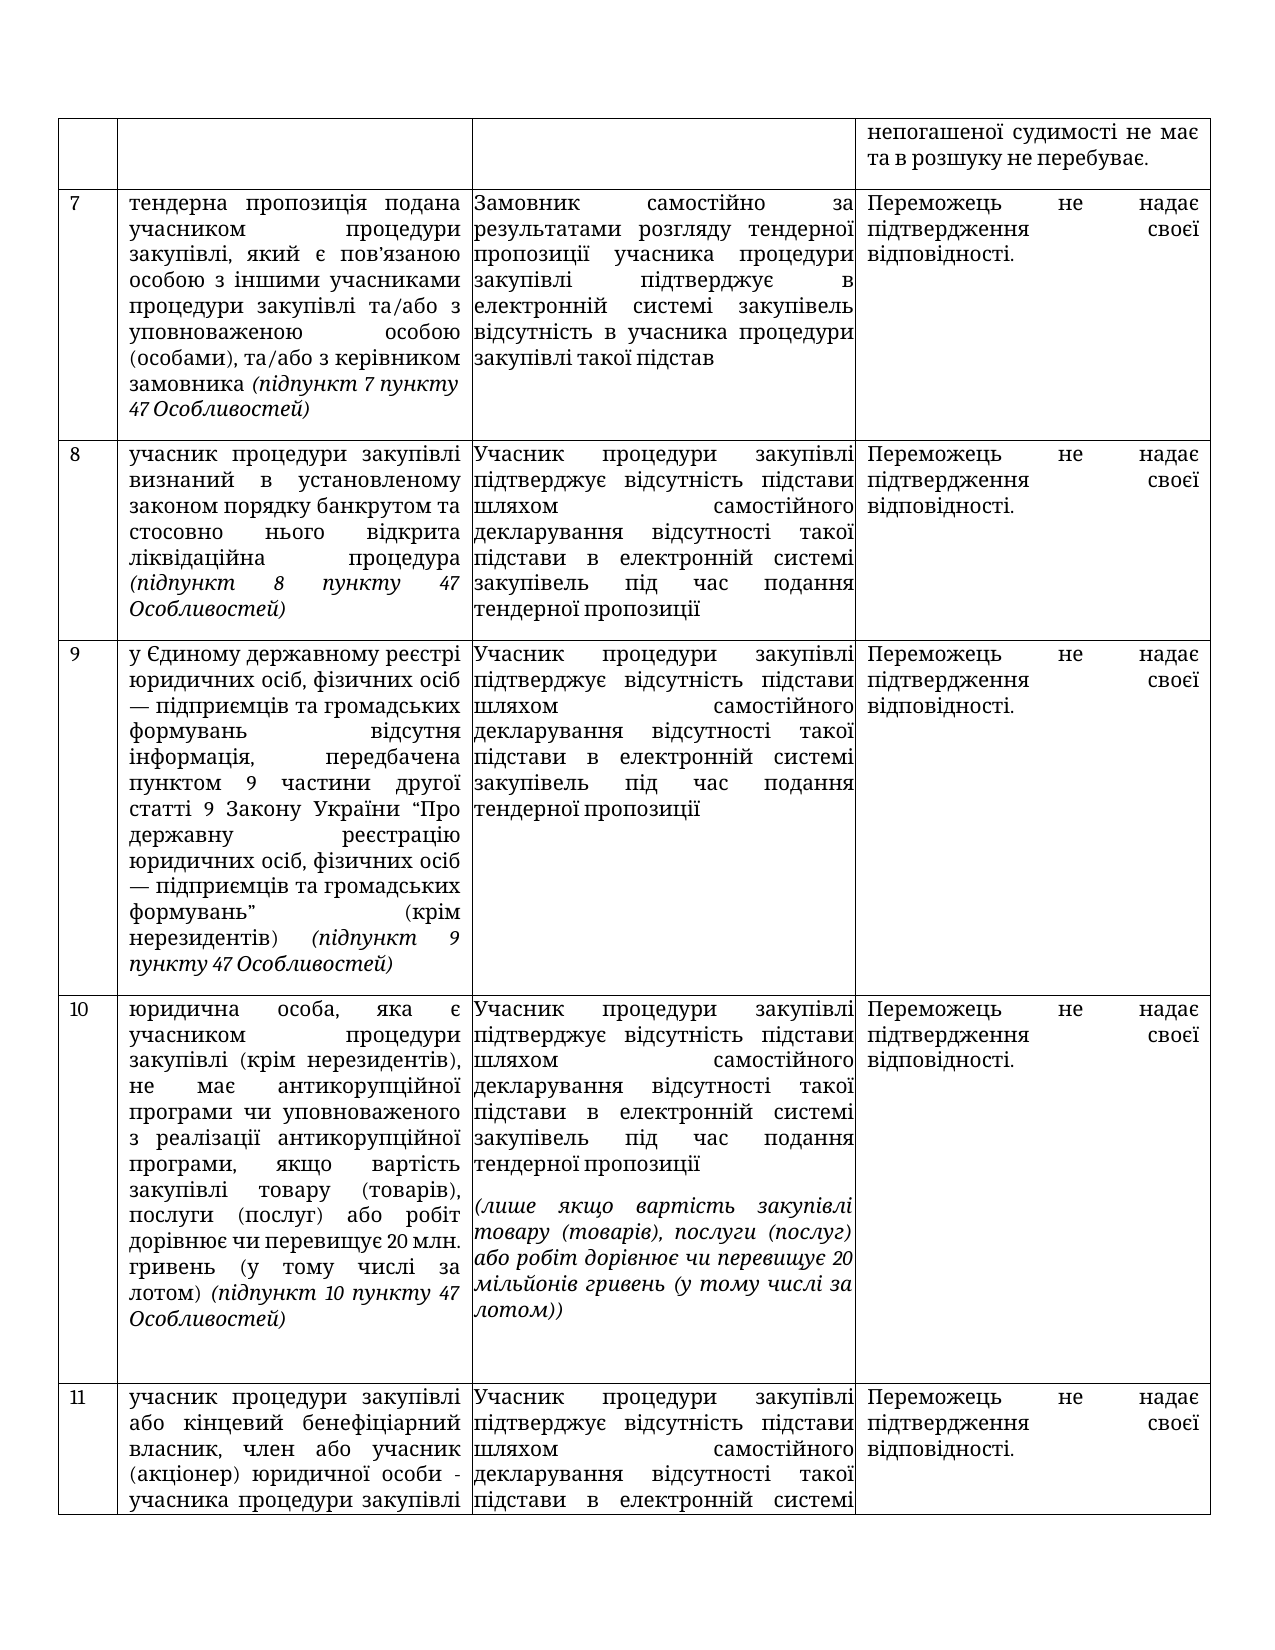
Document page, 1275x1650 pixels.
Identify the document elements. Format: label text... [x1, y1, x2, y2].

table_cell у Єдиному державному реєстрі юридичних осіб, фізичних осіб — підприємців та громадських формувань відсутня інформація, передбачена пунктом 9 частини другої статті 9 Закону України “Про державну реєстрацію юридичних осіб, фізичних осіб — підприємців та громадських формувань” (крім нерезидентів) (підпункт 9 пункту 47 Особливостей) [118, 641, 472, 995]
table_cell [59, 119, 117, 189]
table_cell Переможець не надає підтвердження своєї відповідності. [856, 641, 1210, 995]
table_cell [473, 119, 855, 189]
table_cell учасник процедури закупівлі визнаний в установленому законом порядку банкрутом та стосовно нього відкрита ліквідаційна процедура (підпункт 8 пункту 47 Особливостей) [118, 441, 472, 640]
table_cell Переможець не надає підтвердження своєї відповідності. [856, 441, 1210, 640]
table_cell Учасник процедури закупівлі підтверджує відсутність підстави шляхом самостійного декларування відсутності такої підстави в електронній системі закупівель під час подання тендерної пропозиції [473, 441, 855, 640]
table_cell Замовник самостійно за результатами розгляду тендерної пропозиції учасника процедури закупівлі підтверджує в електронній системі закупівель відсутність в учасника процедури закупівлі такої підстав [473, 190, 855, 440]
table_cell 7 [59, 190, 117, 440]
table_cell непогашеної судимості не має та в розшуку не перебуває. [856, 119, 1210, 189]
table_cell учасник процедури закупівлі або кінцевий бенефіціарний власник, член або учасник (акціонер) юридичної особи - учасника процедури закупівлі [118, 1384, 472, 1514]
table_cell 10 [59, 996, 117, 1383]
table_cell Учасник процедури закупівлі підтверджує відсутність підстави шляхом самостійного декларування відсутності такої підстави в електронній системі закупівель під час подання тендерної пропозиції (лише якщо вартість закупівлі товару (товарів), послуги (послуг) або робіт дорівнює чи перевищує 20 мільйонів гривень (у тому числі за лотом)) [473, 996, 855, 1383]
table_cell Переможець не надає підтвердження своєї відповідності. [856, 996, 1210, 1383]
table_cell юридична особа, яка є учасником процедури закупівлі (крім нерезидентів), не має антикорупційної програми чи уповноваженого з реалізації антикорупційної програми, якщо вартість закупівлі товару (товарів), послуги (послуг) або робіт дорівнює чи перевищує 20 млн. гривень (у тому числі за лотом) (підпункт 10 пункту 47 Особливостей) [118, 996, 472, 1383]
table_cell 9 [59, 641, 117, 995]
table_cell Переможець не надає підтвердження своєї відповідності. [856, 190, 1210, 440]
table_cell [118, 119, 472, 189]
table_cell 8 [59, 441, 117, 640]
table_cell 11 [59, 1384, 117, 1514]
table_cell Переможець не надає підтвердження своєї відповідності. [856, 1384, 1210, 1514]
table_cell Учасник процедури закупівлі підтверджує відсутність підстави шляхом самостійного декларування відсутності такої підстави в електронній системі [473, 1384, 855, 1514]
table_cell Учасник процедури закупівлі підтверджує відсутність підстави шляхом самостійного декларування відсутності такої підстави в електронній системі закупівель під час подання тендерної пропозиції [473, 641, 855, 995]
table_cell тендерна пропозиція подана учасником процедури закупівлі, який є пов’язаною особою з іншими учасниками процедури закупівлі та/або з уповноваженою особою (особами), та/або з керівником замовника (підпункт 7 пункту 47 Особливостей) [118, 190, 472, 440]
